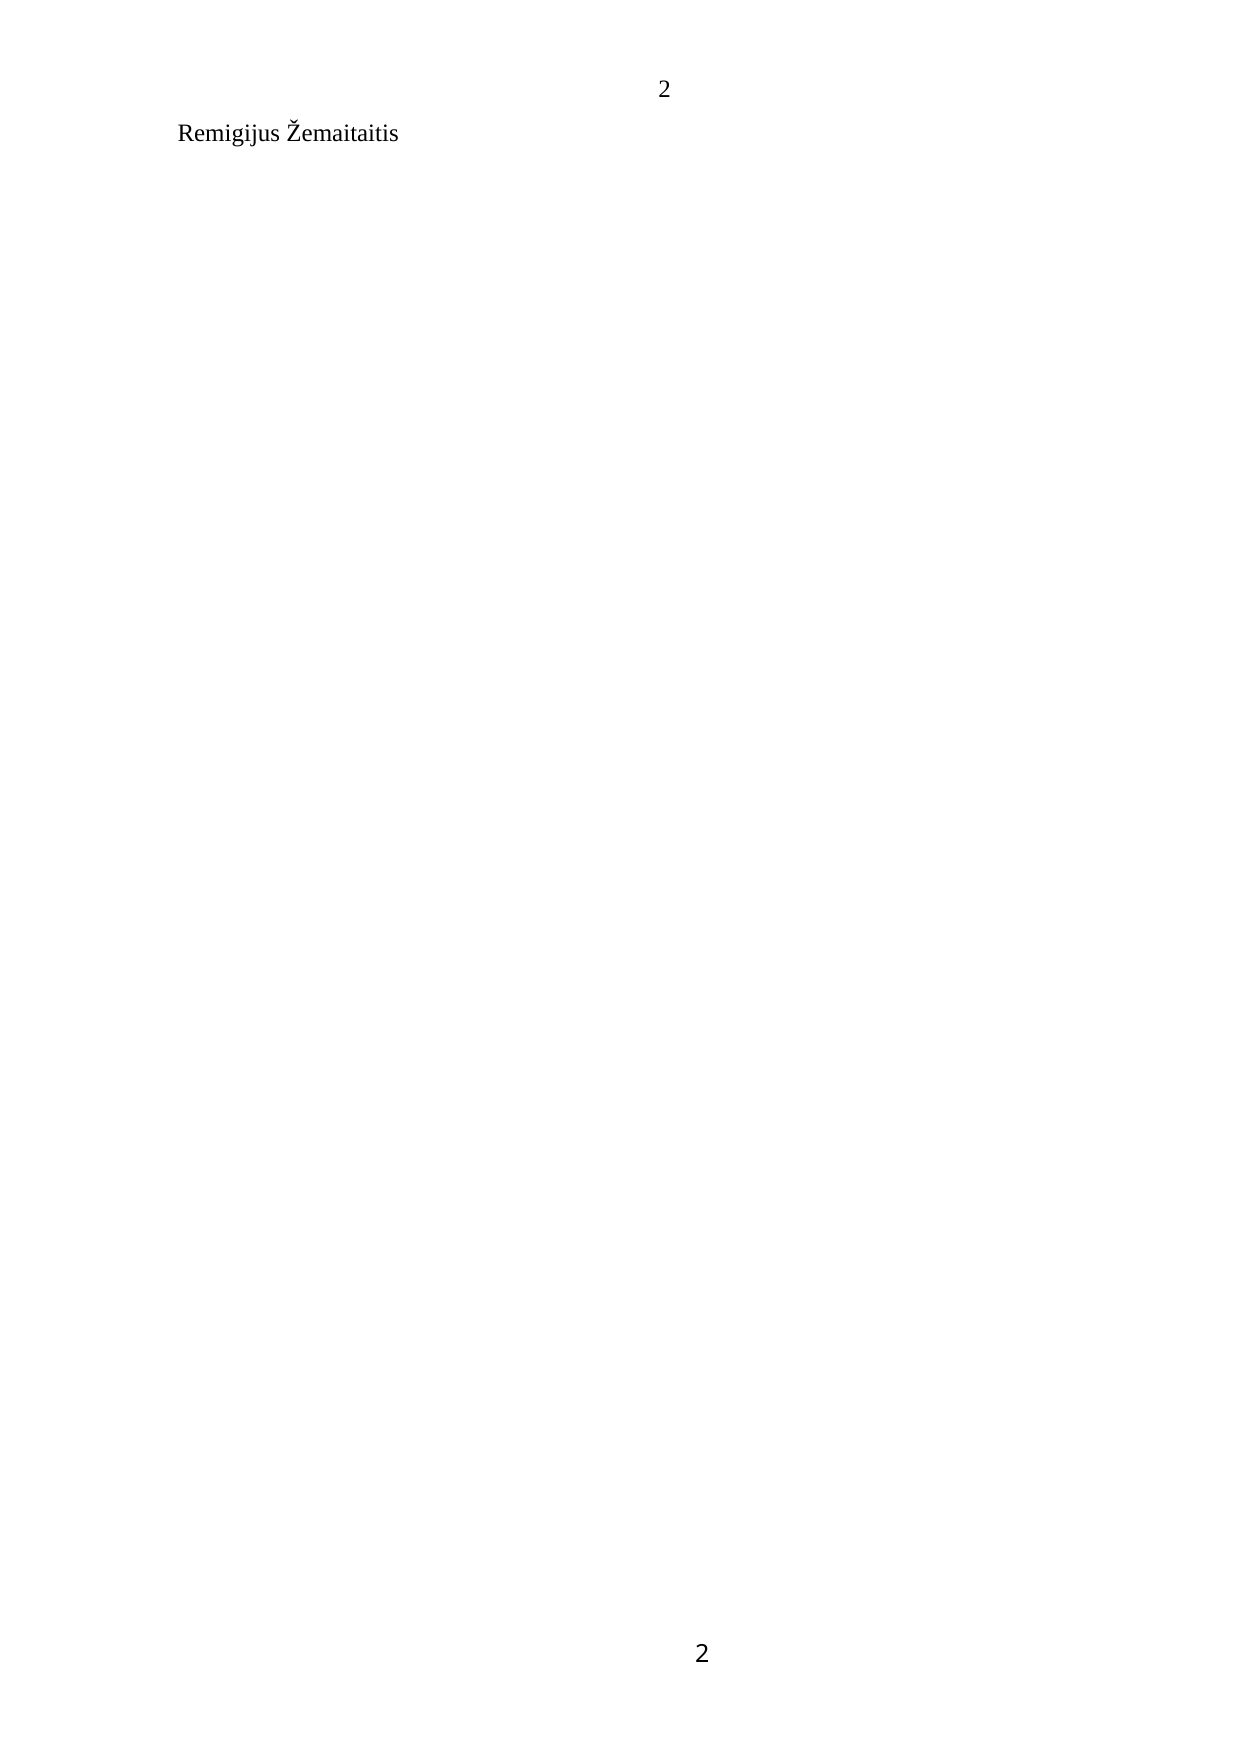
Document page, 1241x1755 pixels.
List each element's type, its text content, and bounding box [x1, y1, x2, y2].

text Remigijus Žemaitaitis [177, 118, 1152, 147]
